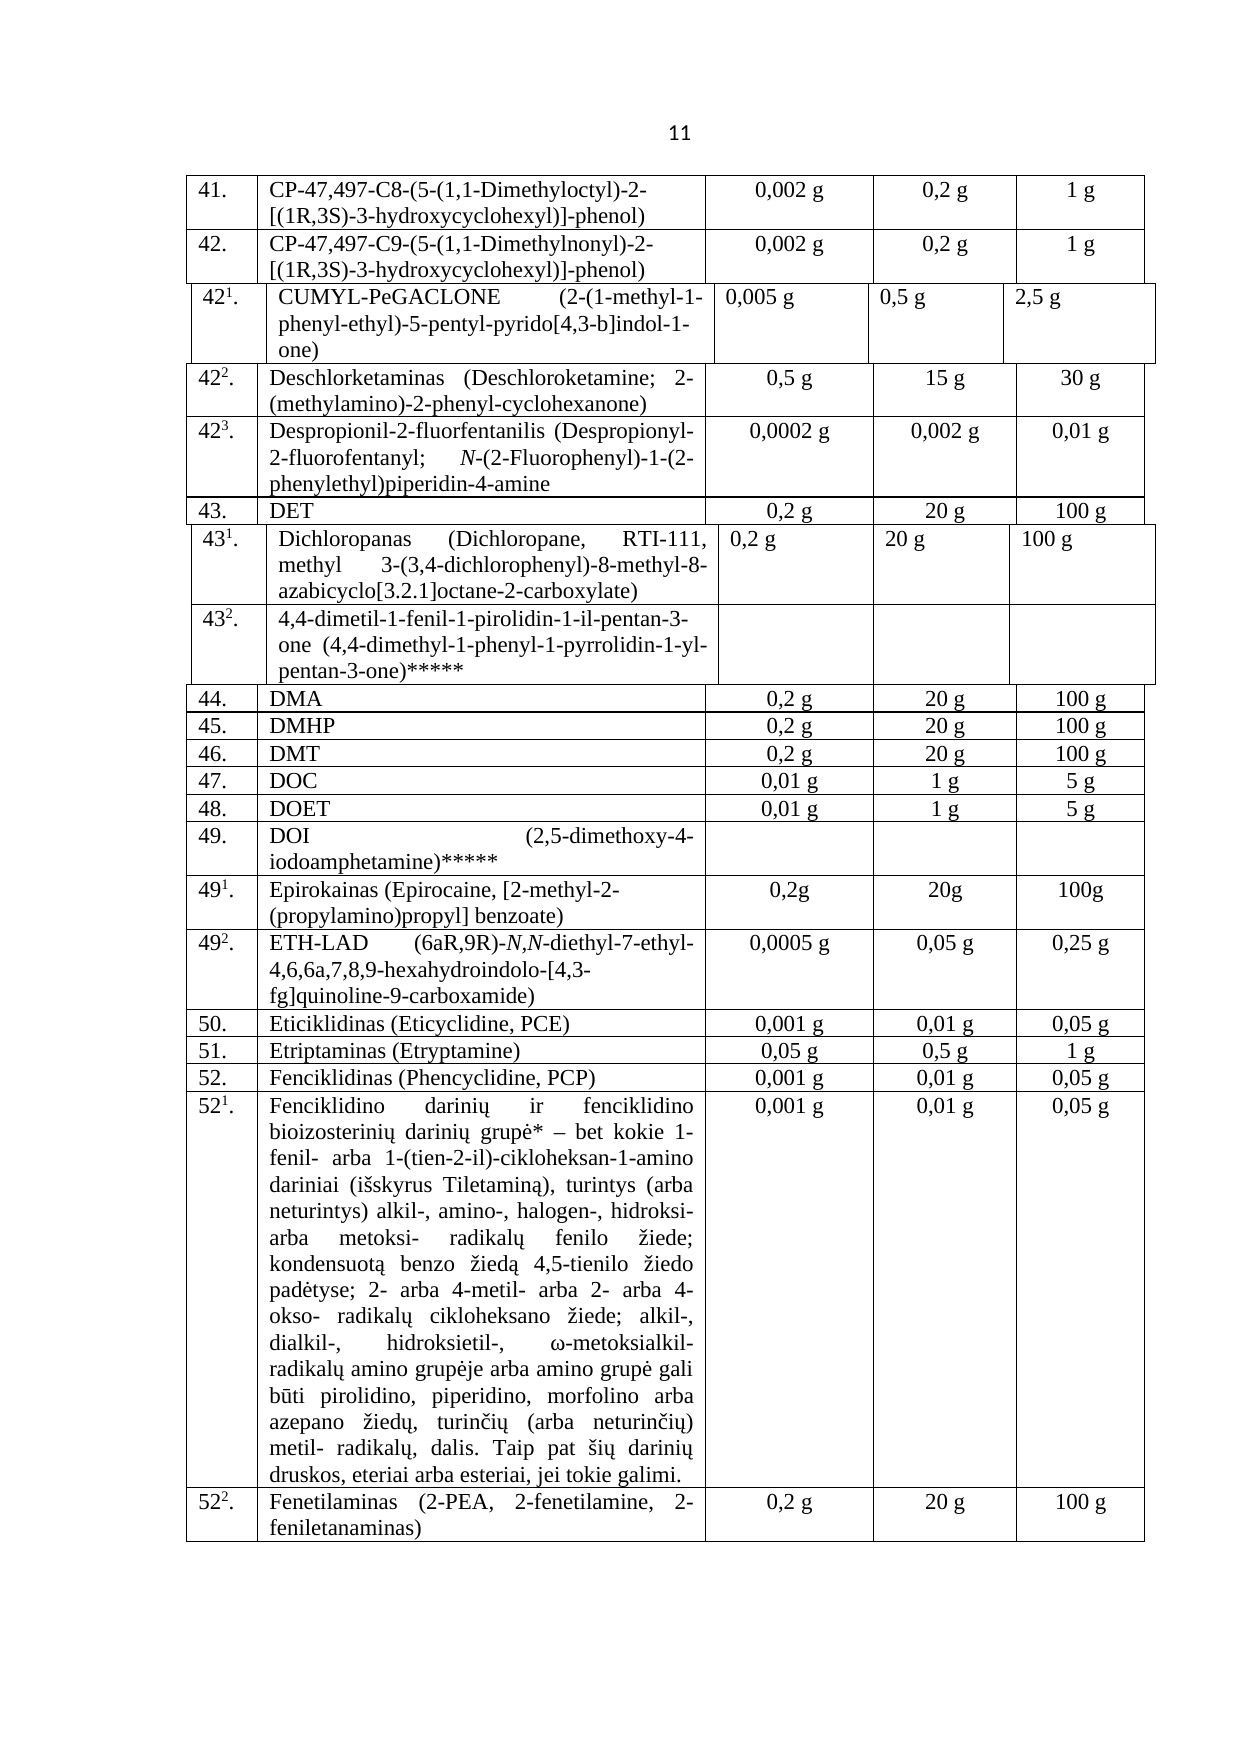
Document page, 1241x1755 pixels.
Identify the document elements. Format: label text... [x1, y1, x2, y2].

table_cell [1145, 711, 1155, 739]
table_cell [1017, 822, 1144, 875]
table_cell 522. [187, 1488, 257, 1541]
table_cell Despropionil-2-fluorfentanilis (Despropionyl-2-fluorofentanyl; N-(2-Fluorophenyl)-1-(2-phenylethyl)piperidin-4-amine [258, 417, 705, 496]
table_cell [187, 284, 191, 362]
table_cell 0,05 g [1017, 1010, 1144, 1036]
table_cell 20 g [874, 1488, 1016, 1541]
table_cell 0,01 g [874, 1064, 1016, 1091]
table_cell 431. [192, 525, 266, 604]
table_cell 0,01 g [874, 1092, 1016, 1487]
table_cell 49. [187, 822, 257, 875]
table_cell DET [258, 498, 705, 524]
table_cell DMA [258, 685, 705, 711]
table_cell 4,4-dimetil-1-fenil-1-pirolidin-1-il-pentan-3-one (4,4-dimethyl-1-phenyl-1-pyrrolidin-1-yl-pentan-3-one)***** [267, 605, 718, 684]
table_cell Fenetilaminas (2-PEA, 2-fenetilamine, 2-feniletanaminas) [258, 1488, 705, 1541]
table_cell 30 g [1017, 364, 1144, 416]
table_cell 2,5 g [1004, 284, 1155, 362]
table_cell 100g [1017, 876, 1144, 928]
table_cell [1145, 416, 1155, 496]
table_cell 100 g [1017, 1488, 1144, 1541]
table_cell [1145, 929, 1155, 1008]
table_cell 0,05 g [706, 1037, 873, 1063]
table_cell Eticiklidinas (Eticyclidine, PCE) [258, 1010, 705, 1036]
table_cell [1145, 364, 1155, 416]
table_cell ETH-LAD (6aR,9R)-N,N-diethyl-7-ethyl-4,6,6a,7,8,9-hexahydroindolo-[4,3-fg]quinoline-9-carboxamide) [258, 930, 705, 1008]
table_cell 5 g [1017, 795, 1144, 821]
table_cell 0,5 g [706, 364, 873, 416]
table_cell 0,01 g [706, 767, 873, 793]
table_cell 1 g [1017, 1037, 1144, 1063]
table_cell [1145, 1036, 1155, 1063]
table_cell 20 g [874, 740, 1016, 766]
table_cell [1145, 1091, 1155, 1487]
table_cell [1145, 496, 1155, 524]
table_cell 44. [187, 685, 257, 711]
table_cell 0,25 g [1017, 930, 1144, 1008]
table_cell [1145, 175, 1155, 229]
table_cell Etriptaminas (Etryptamine) [258, 1037, 705, 1063]
table_cell CP-47,497-C9-(5-(1,1-Dimethylnonyl)-2-[(1R,3S)-3-hydroxycyclohexyl)]-phenol) [258, 230, 705, 282]
table_cell 0,2 g [719, 525, 873, 604]
table_cell [1145, 1063, 1155, 1091]
table_cell 47. [187, 767, 257, 793]
table_cell 0,2 g [706, 685, 873, 711]
table_cell 0,0002 g [706, 417, 873, 496]
table_cell 5 g [1017, 767, 1144, 793]
table_cell 50. [187, 1010, 257, 1036]
table_cell [187, 604, 191, 684]
table_cell 15 g [874, 364, 1016, 416]
table_cell 0,05 g [874, 930, 1016, 1008]
table_cell [1145, 685, 1155, 711]
table_cell [1145, 1487, 1155, 1541]
table_cell 0,2g [706, 876, 873, 928]
table_cell 0,01 g [874, 1010, 1016, 1036]
table_cell [1145, 875, 1155, 928]
table_cell 0,05 g [1017, 1064, 1144, 1091]
table_cell 45. [187, 713, 257, 739]
table_cell [1145, 794, 1155, 821]
table_cell 52. [187, 1064, 257, 1091]
table_cell 0,01 g [706, 795, 873, 821]
table_cell CUMYL-PeGACLONE (2-(1-methyl-1-phenyl-ethyl)-5-pentyl-pyrido[4,3-b]indol-1-one) [267, 284, 714, 362]
table_cell 48. [187, 795, 257, 821]
table_cell [719, 605, 873, 684]
table_cell 41. [187, 176, 257, 229]
table_cell [1145, 821, 1155, 875]
table_cell 422. [187, 364, 257, 416]
table_cell 100 g [1017, 685, 1144, 711]
table_cell [1145, 1009, 1155, 1036]
table_cell 100 g [1017, 740, 1144, 766]
table_cell DOET [258, 795, 705, 821]
table_cell [874, 822, 1016, 875]
table_cell 100 g [1017, 713, 1144, 739]
table_cell 0,2 g [706, 1488, 873, 1541]
table_cell 0,05 g [1017, 1092, 1144, 1487]
table_cell 20 g [874, 713, 1016, 739]
table_cell 1 g [874, 795, 1016, 821]
table_cell 0,002 g [706, 176, 873, 229]
table_cell 0,001 g [706, 1092, 873, 1487]
table_cell 20g [874, 876, 1016, 928]
table_cell DMT [258, 740, 705, 766]
table_cell [1145, 766, 1155, 793]
table_cell 0,001 g [706, 1010, 873, 1036]
table_cell Fenciklidino darinių ir fenciklidino bioizosterinių darinių grupė* – bet kokie 1-fenil- arba 1-(tien-2-il)-cikloheksan-1-amino dariniai (išskyrus Tiletaminą), turintys (arba neturintys) alkil-, amino-, halogen-, hidroksi- arba metoksi- radikalų fenilo žiede; kondensuotą benzo žiedą 4,5-tienilo žiedo padėtyse; 2- arba 4-metil- arba 2- arba 4-okso- radikalų cikloheksano žiede; alkil-, dialkil-, hidroksietil-, ω-metoksialkil- radikalų amino grupėje arba amino grupė gali būti pirolidino, piperidino, morfolino arba azepano žiedų, turinčių (arba neturinčių) metil- radikalų, dalis. Taip pat šių darinių druskos, eteriai arba esteriai, jei tokie galimi. [258, 1092, 705, 1487]
table_cell 521. [187, 1092, 257, 1487]
table_cell Dichloropanas (Dichloropane, RTI-111, methyl 3-(3,4-dichlorophenyl)-8-methyl-8-azabicyclo[3.2.1]octane-2-carboxylate) [267, 525, 718, 604]
table_cell 0,2 g [706, 498, 873, 524]
table_cell 42. [187, 230, 257, 282]
table_cell 0,01 g [1017, 417, 1144, 496]
table_cell DMHP [258, 713, 705, 739]
table_cell Fenciklidinas (Phencyclidine, PCP) [258, 1064, 705, 1091]
table_cell 0,2 g [706, 740, 873, 766]
table_cell Epirokainas (Epirocaine, [2-methyl-2-(propylamino)propyl] benzoate) [258, 876, 705, 928]
table_cell 432. [192, 605, 266, 684]
table_cell 1 g [874, 767, 1016, 793]
table_cell 100 g [1017, 498, 1144, 524]
table_cell [874, 605, 1009, 684]
table_cell [187, 525, 191, 604]
table_cell DOC [258, 767, 705, 793]
table_cell 0,002 g [874, 417, 1016, 496]
table_cell 0,0005 g [706, 930, 873, 1008]
table_cell 43. [187, 498, 257, 524]
table_cell 0,2 g [706, 713, 873, 739]
table_cell 0,002 g [706, 230, 873, 282]
table_cell CP-47,497-C8-(5-(1,1-Dimethyloctyl)-2-[(1R,3S)-3-hydroxycyclohexyl)]-phenol) [258, 176, 705, 229]
table_cell 1 g [1017, 230, 1144, 282]
table_cell 0,5 g [874, 1037, 1016, 1063]
table_cell 100 g [1010, 525, 1155, 604]
table_cell 0,5 g [869, 284, 1003, 362]
table_cell 20 g [874, 685, 1016, 711]
table_cell 20 g [874, 525, 1009, 604]
table_cell 0,005 g [715, 284, 868, 362]
table_cell 0,2 g [874, 230, 1016, 282]
table_cell DOI (2,5-dimethoxy-4-iodoamphetamine)***** [258, 822, 705, 875]
table_cell 1 g [1017, 176, 1144, 229]
table_cell [1145, 229, 1155, 282]
table_cell 0,2 g [874, 176, 1016, 229]
table_cell 423. [187, 417, 257, 496]
table_cell 51. [187, 1037, 257, 1063]
table_cell 0,001 g [706, 1064, 873, 1091]
table_cell 20 g [874, 498, 1016, 524]
table_cell 491. [187, 876, 257, 928]
table_cell [706, 822, 873, 875]
table_cell 421. [192, 284, 266, 362]
table_cell [1010, 605, 1155, 684]
table_cell Deschlorketaminas (Deschloroketamine; 2-(methylamino)-2-phenyl-cyclohexanone) [258, 364, 705, 416]
table_cell [1145, 739, 1155, 766]
table_cell 46. [187, 740, 257, 766]
table_cell 492. [187, 930, 257, 1008]
